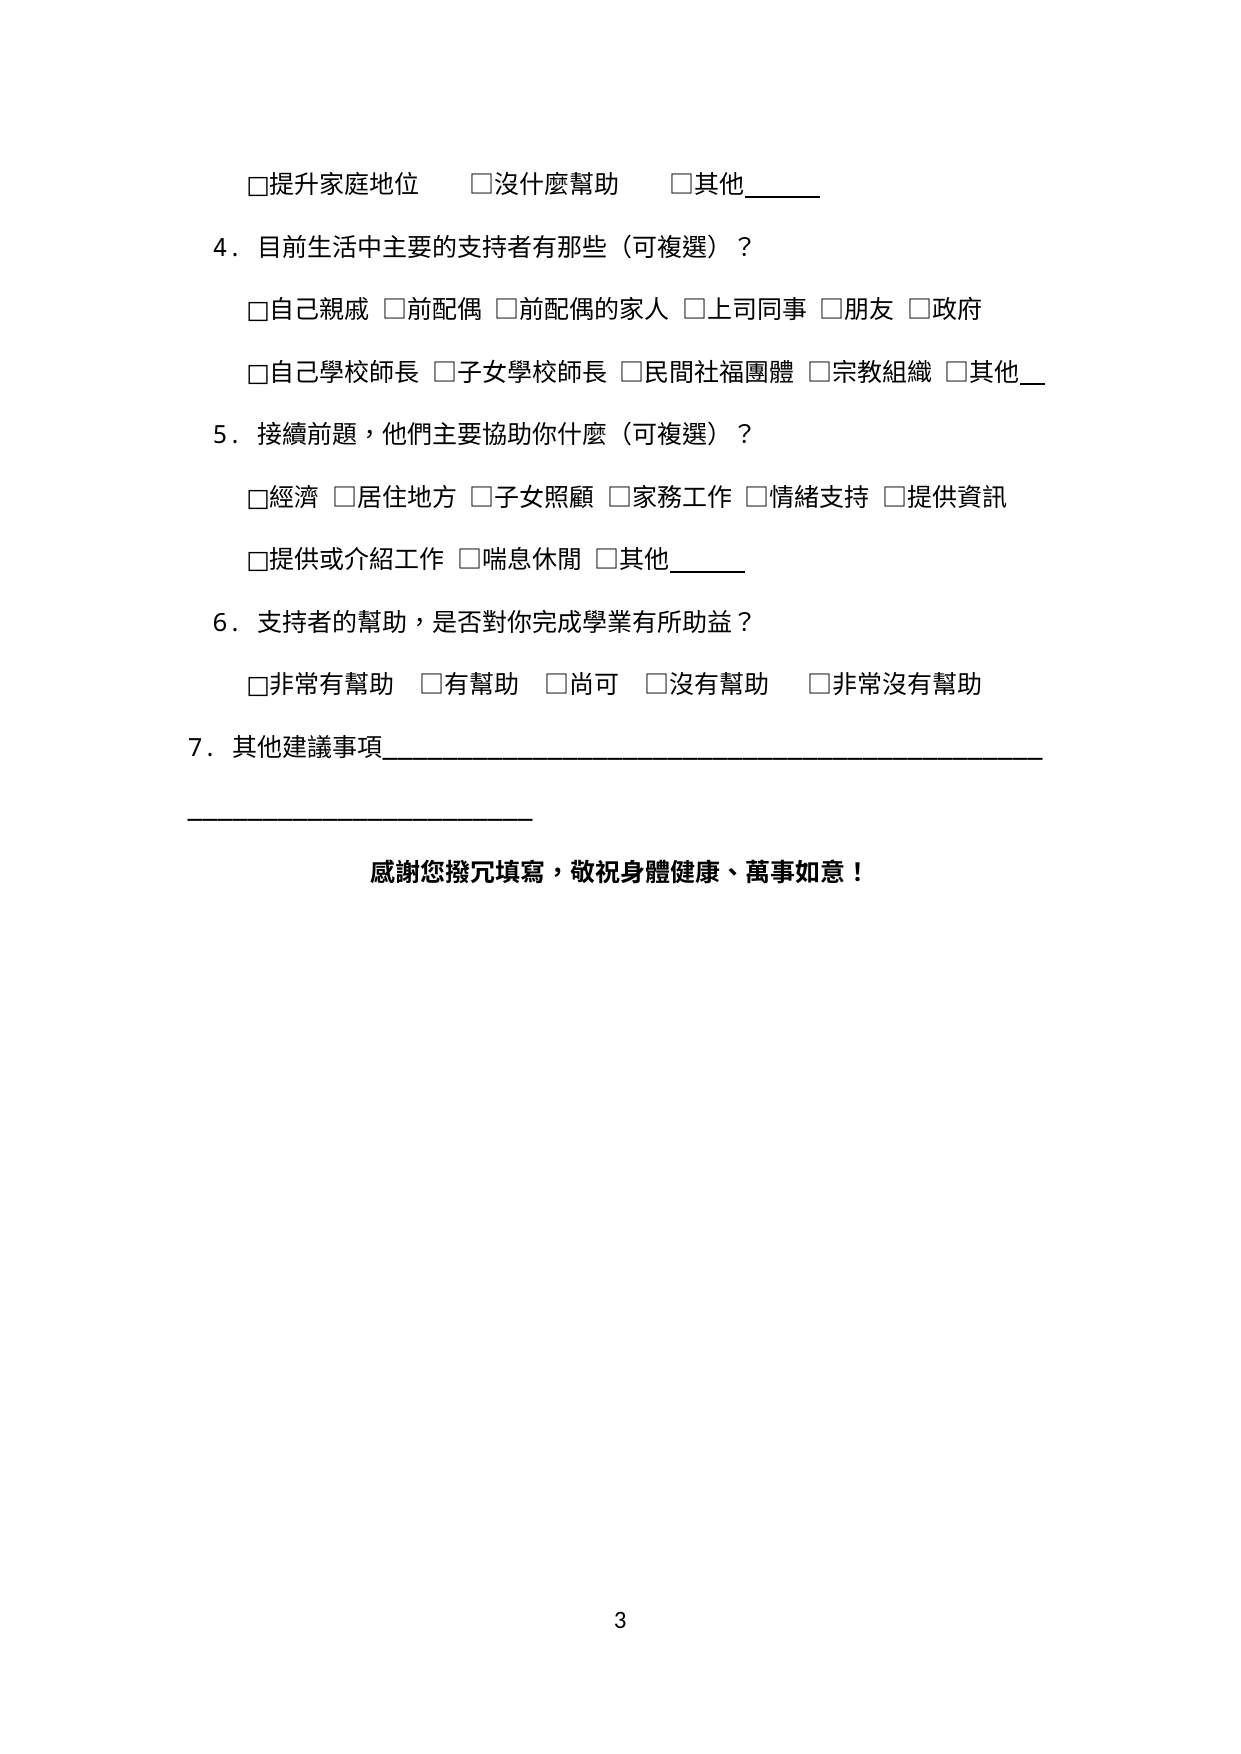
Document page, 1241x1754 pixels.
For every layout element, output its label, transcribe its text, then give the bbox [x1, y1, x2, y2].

text 5. 接續前題，他們主要協助你什麼（可複選）？ [187, 391, 1053, 454]
text 4. 目前生活中主要的支持者有那些（可複選）？ [187, 204, 1053, 266]
text □提升家庭地位 □沒什麼幫助 □其他 [246, 141, 1053, 204]
text 7. 其他建議事項___________________________________________________________________ [187, 704, 1053, 829]
text 6. 支持者的幫助，是否對你完成學業有所助益？ [187, 579, 1053, 641]
text □提供或介紹工作 □喘息休閒 □其他 [246, 516, 1053, 579]
text 感謝您撥冗填寫，敬祝身體健康、萬事如意！ [187, 829, 1053, 891]
text □自己親戚 □前配偶 □前配偶的家人 □上司同事 □朋友 □政府 [246, 266, 1053, 329]
text □非常有幫助 □有幫助 □尚可 □沒有幫助 □非常沒有幫助 [246, 641, 1053, 704]
text □經濟 □居住地方 □子女照顧 □家務工作 □情緒支持 □提供資訊 [246, 454, 1053, 516]
text □自己學校師長 □子女學校師長 □民間社福團體 □宗教組織 □其他 [246, 329, 1053, 391]
